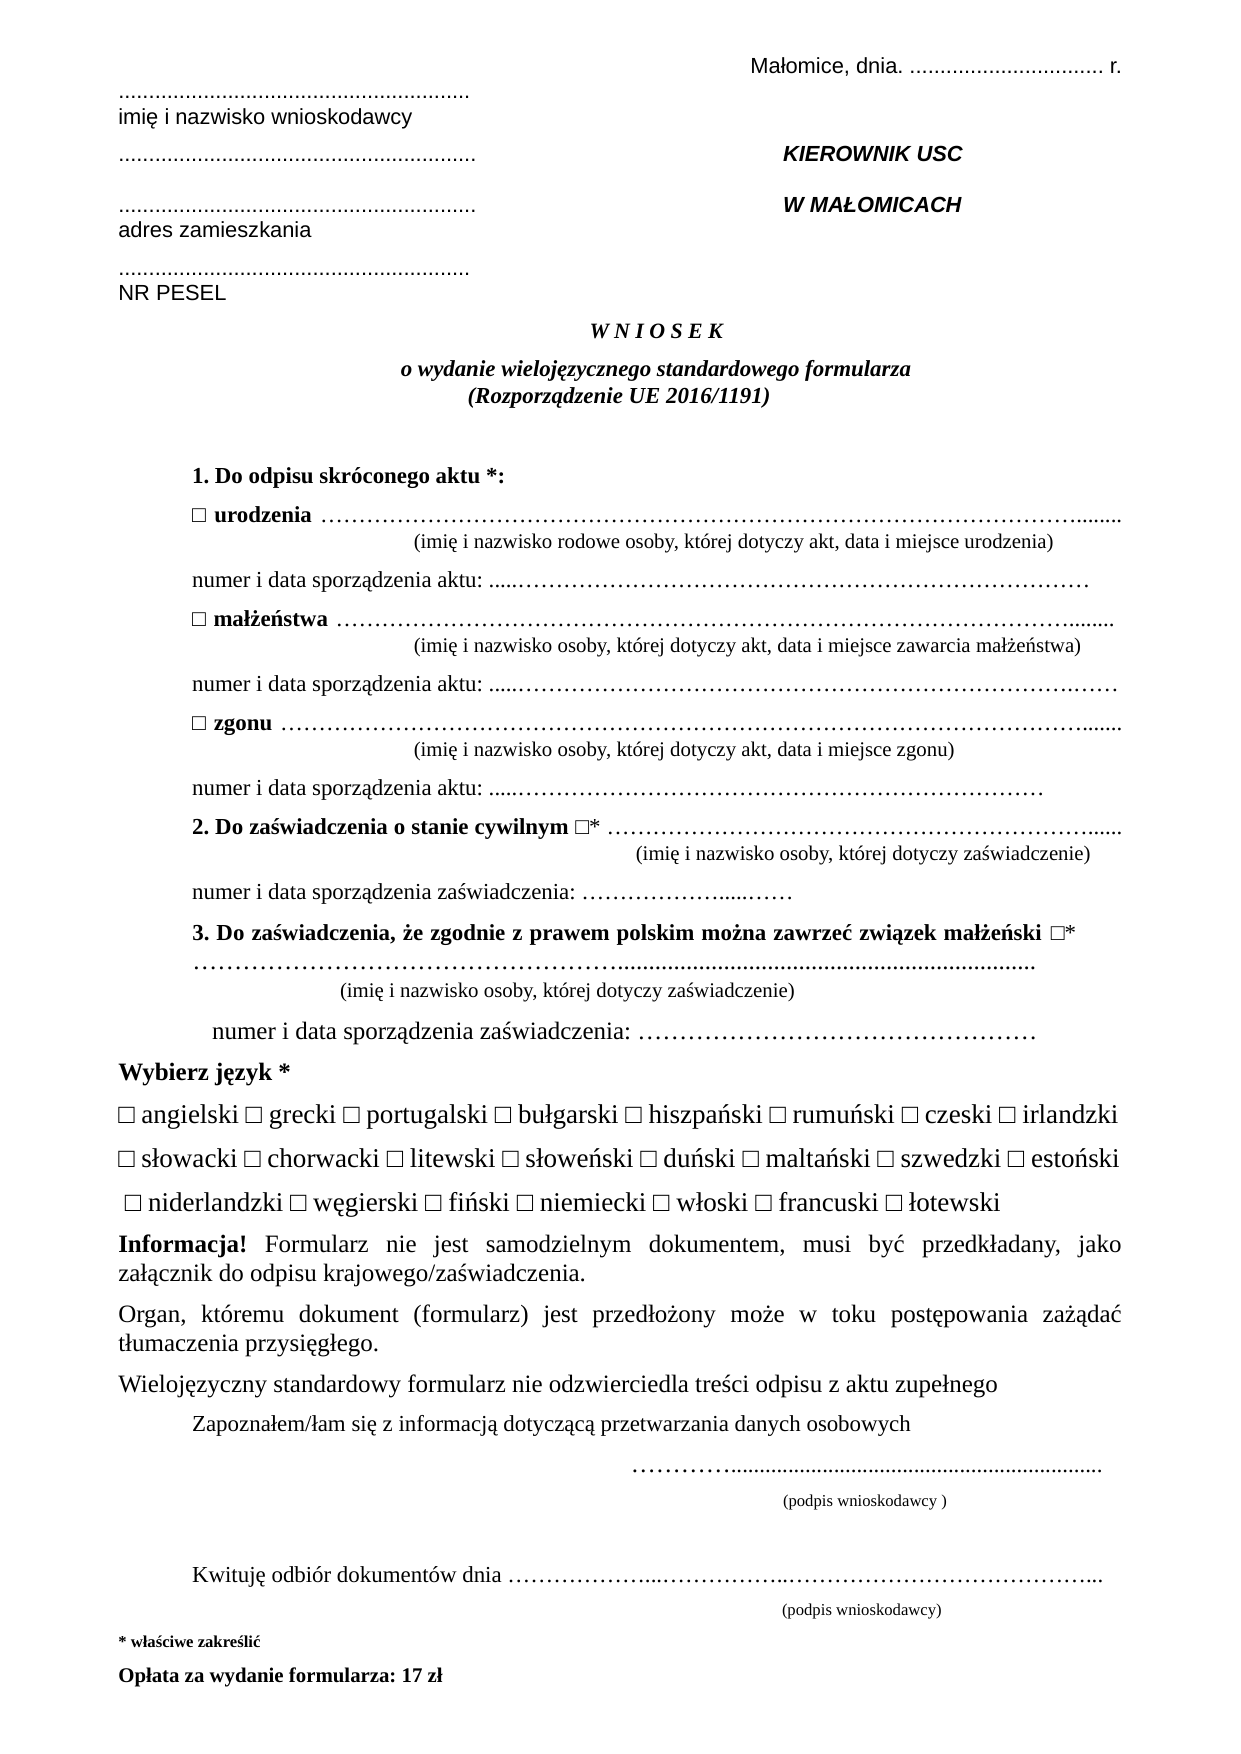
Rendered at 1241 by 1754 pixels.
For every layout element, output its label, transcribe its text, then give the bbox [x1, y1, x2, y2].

text Kwituję odbiór dokumentów dnia ………………...……………..…………………………………... [118, 1561, 1122, 1587]
list □ małżeństwa ……………………………………………………………………………………........ (imię i nazwisko osoby, której dotyczy akt, data i miejsce zawarcia małżeństwa) [192, 605, 1122, 658]
list 1. Do odpisu skróconego aktu *: [192, 462, 1122, 488]
text Informacja! Formularz nie jest samodzielnym dokumentem, musi być przedkładany, jako załącznik do odpisu krajowego/zaświadczenia. [118, 1229, 1122, 1287]
text …………................................................................. [118, 1449, 1122, 1478]
text Małomice, dnia. ................................ r. [118, 53, 1122, 78]
list numer i data sporządzenia aktu: .....………………………………………………………………… [192, 566, 1122, 592]
text □ niderlandzki □ węgierski □ fiński □ niemiecki □ włoski □ francuski □ łotewski [118, 1186, 1122, 1217]
list numer i data sporządzenia aktu: .....…………………………………………………………… [192, 774, 1122, 801]
text .......................................................... [118, 78, 1122, 103]
text numer i data sporządzenia zaświadczenia: ………………………………………… [118, 1016, 1122, 1044]
text 3. Do zaświadczenia, że zgodnie z prawem polskim można zawrzeć związek małżeński □* ……………………………………………................................................................... (imię i nazwisko osoby, której dotyczy zaświadczenie) [118, 917, 1122, 1003]
text □ angielski □ grecki □ portugalski □ bułgarski □ hiszpański □ rumuński □ czeski □ irlandzki [118, 1098, 1122, 1129]
list □ urodzenia ………………………………………………………………………………………........ (imię i nazwisko rodowe osoby, której dotyczy akt, data i miejsce urodzenia) [192, 501, 1122, 553]
list numer i data sporządzenia aktu: .....……………………………………………………………….…… [192, 670, 1122, 696]
text adres zamieszkania [118, 217, 1122, 242]
text * właściwe zakreślić [118, 1632, 1122, 1651]
text NR PESEL [118, 280, 1122, 305]
list numer i data sporządzenia zaświadczenia: ……………….....…… [192, 878, 1122, 904]
text Wybierz język * [118, 1057, 1122, 1086]
text (podpis wnioskodawcy ) [118, 1491, 1122, 1510]
list □ zgonu ……………………………………………………………………………………………....... (imię i nazwisko osoby, której dotyczy akt, data i miejsce zgonu) [192, 709, 1122, 762]
text .......................................................... [118, 255, 1122, 280]
text Wielojęzyczny standardowy formularz nie odzwierciedla treści odpisu z aktu zupełnego [118, 1369, 1122, 1398]
text Zapoznałem/łam się z informacją dotyczącą przetwarzania danych osobowych [118, 1411, 1122, 1437]
text W N I O S E K [118, 318, 1122, 343]
text □ słowacki □ chorwacki □ litewski □ słoweński □ duński □ maltański □ szwedzki □ estoński [118, 1142, 1122, 1173]
text ........................................................... W MAŁOMICACH [118, 192, 1122, 217]
text Opłata za wydanie formularza: 17 zł [118, 1663, 1122, 1687]
text ........................................................... KIEROWNIK USC [118, 141, 1122, 167]
text o wydanie wielojęzycznego standardowego formularza (Rozporządzenie UE 2016/1191) [118, 356, 1122, 408]
text imię i nazwisko wnioskodawcy [118, 103, 1122, 129]
list 2. Do zaświadczenia o stanie cywilnym □* ………………………………………………………...... (imię i nazwisko osoby, której dotyczy zaświadczenie) [192, 813, 1122, 866]
text Organ, któremu dokument (formularz) jest przedłożony może w toku postępowania zażądać tłumaczenia przysięgłego. [118, 1299, 1122, 1357]
text (podpis wnioskodawcy) [708, 1600, 1122, 1619]
